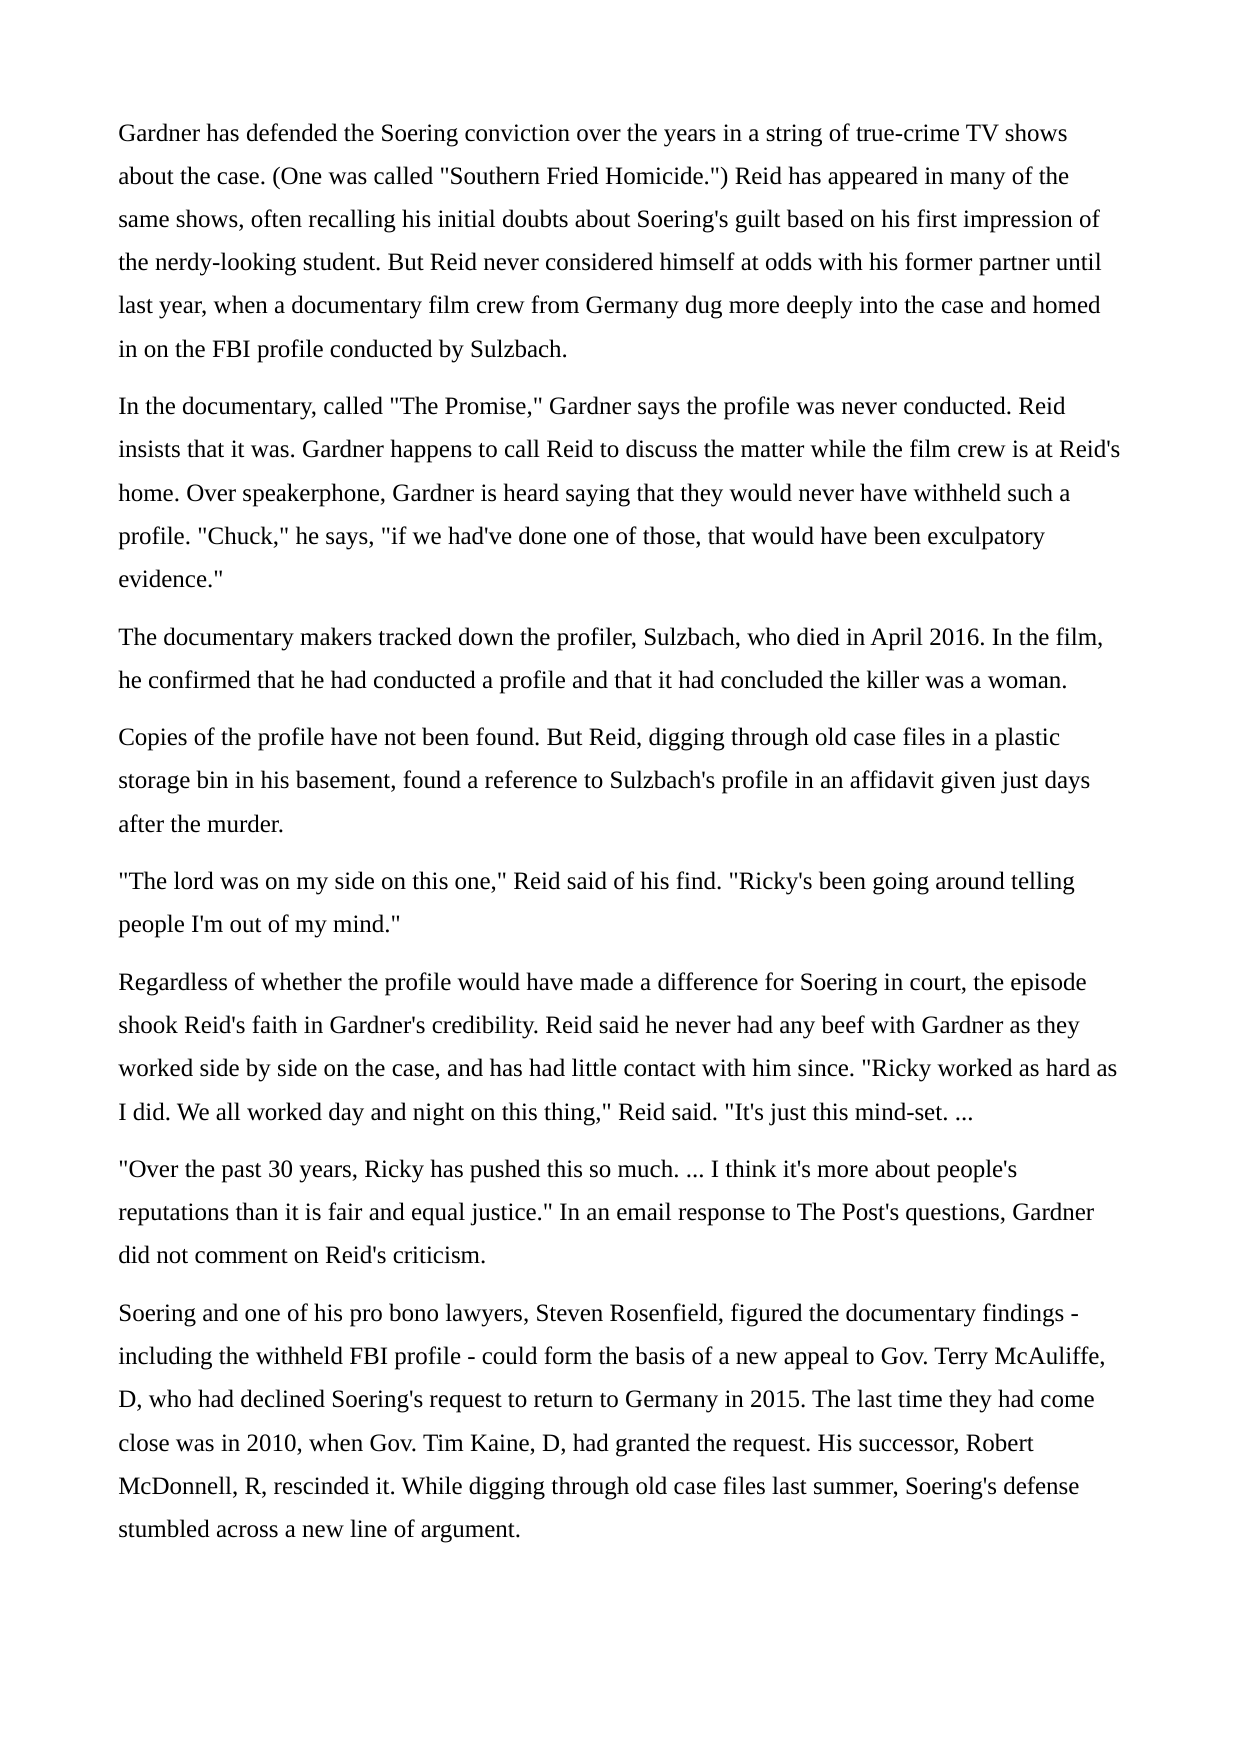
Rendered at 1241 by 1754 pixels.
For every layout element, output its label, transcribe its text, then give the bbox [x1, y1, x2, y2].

text The documentary makers tracked down the profiler, Sulzbach, who died in April 2016. In the film, he confirmed that he had conducted a profile and that it had concluded the killer was a woman. [118, 622, 1122, 693]
text Gardner has defended the Soering conviction over the years in a string of true-crime TV shows about the case. (One was called "Southern Fried Homicide.") Reid has appeared in many of the same shows, often recalling his initial doubts about Soering's guilt based on his first impression of the nerdy-looking student. But Reid never considered himself at odds with his former partner until last year, when a documentary film crew from Germany dug more deeply into the case and homed in on the FBI profile conducted by Sulzbach. [118, 118, 1122, 362]
text "Over the past 30 years, Ricky has pushed this so much. ... I think it's more about people's reputations than it is fair and equal justice." In an email response to The Post's questions, Gardner did not comment on Reid's criticism. [118, 1154, 1122, 1269]
text Regardless of whether the profile would have made a difference for Soering in court, the episode shook Reid's faith in Gardner's credibility. Reid said he never had any beef with Gardner as they worked side by side on the case, and has had little contact with him since. "Ricky worked as hard as I did. We all worked day and night on this thing," Reid said. "It's just this mind-set. ... [118, 967, 1122, 1125]
text "The lord was on my side on this one," Reid said of his find. "Ricky's been going around telling people I'm out of my mind." [118, 866, 1122, 938]
text In the documentary, called "The Promise," Gardner says the profile was never conducted. Reid insists that it was. Gardner happens to call Reid to discuss the matter while the film crew is at Reid's home. Over speakerphone, Gardner is heard saying that they would never have withheld such a profile. "Chuck," he says, "if we had've done one of those, that would have been exculpatory evidence." [118, 391, 1122, 593]
text Copies of the profile have not been found. But Reid, digging through old case files in a plastic storage bin in his basement, found a reference to Sulzbach's profile in an affidavit given just days after the murder. [118, 722, 1122, 837]
text Soering and one of his pro bono lawyers, Steven Rosenfield, figured the documentary findings - including the withheld FBI profile - could form the basis of a new appeal to Gov. Terry McAuliffe, D, who had declined Soering's request to return to Germany in 2015. The last time they had come close was in 2010, when Gov. Tim Kaine, D, had granted the request. His successor, Robert McDonnell, R, rescinded it. While digging through old case files last summer, Soering's defense stumbled across a new line of argument. [118, 1298, 1122, 1543]
